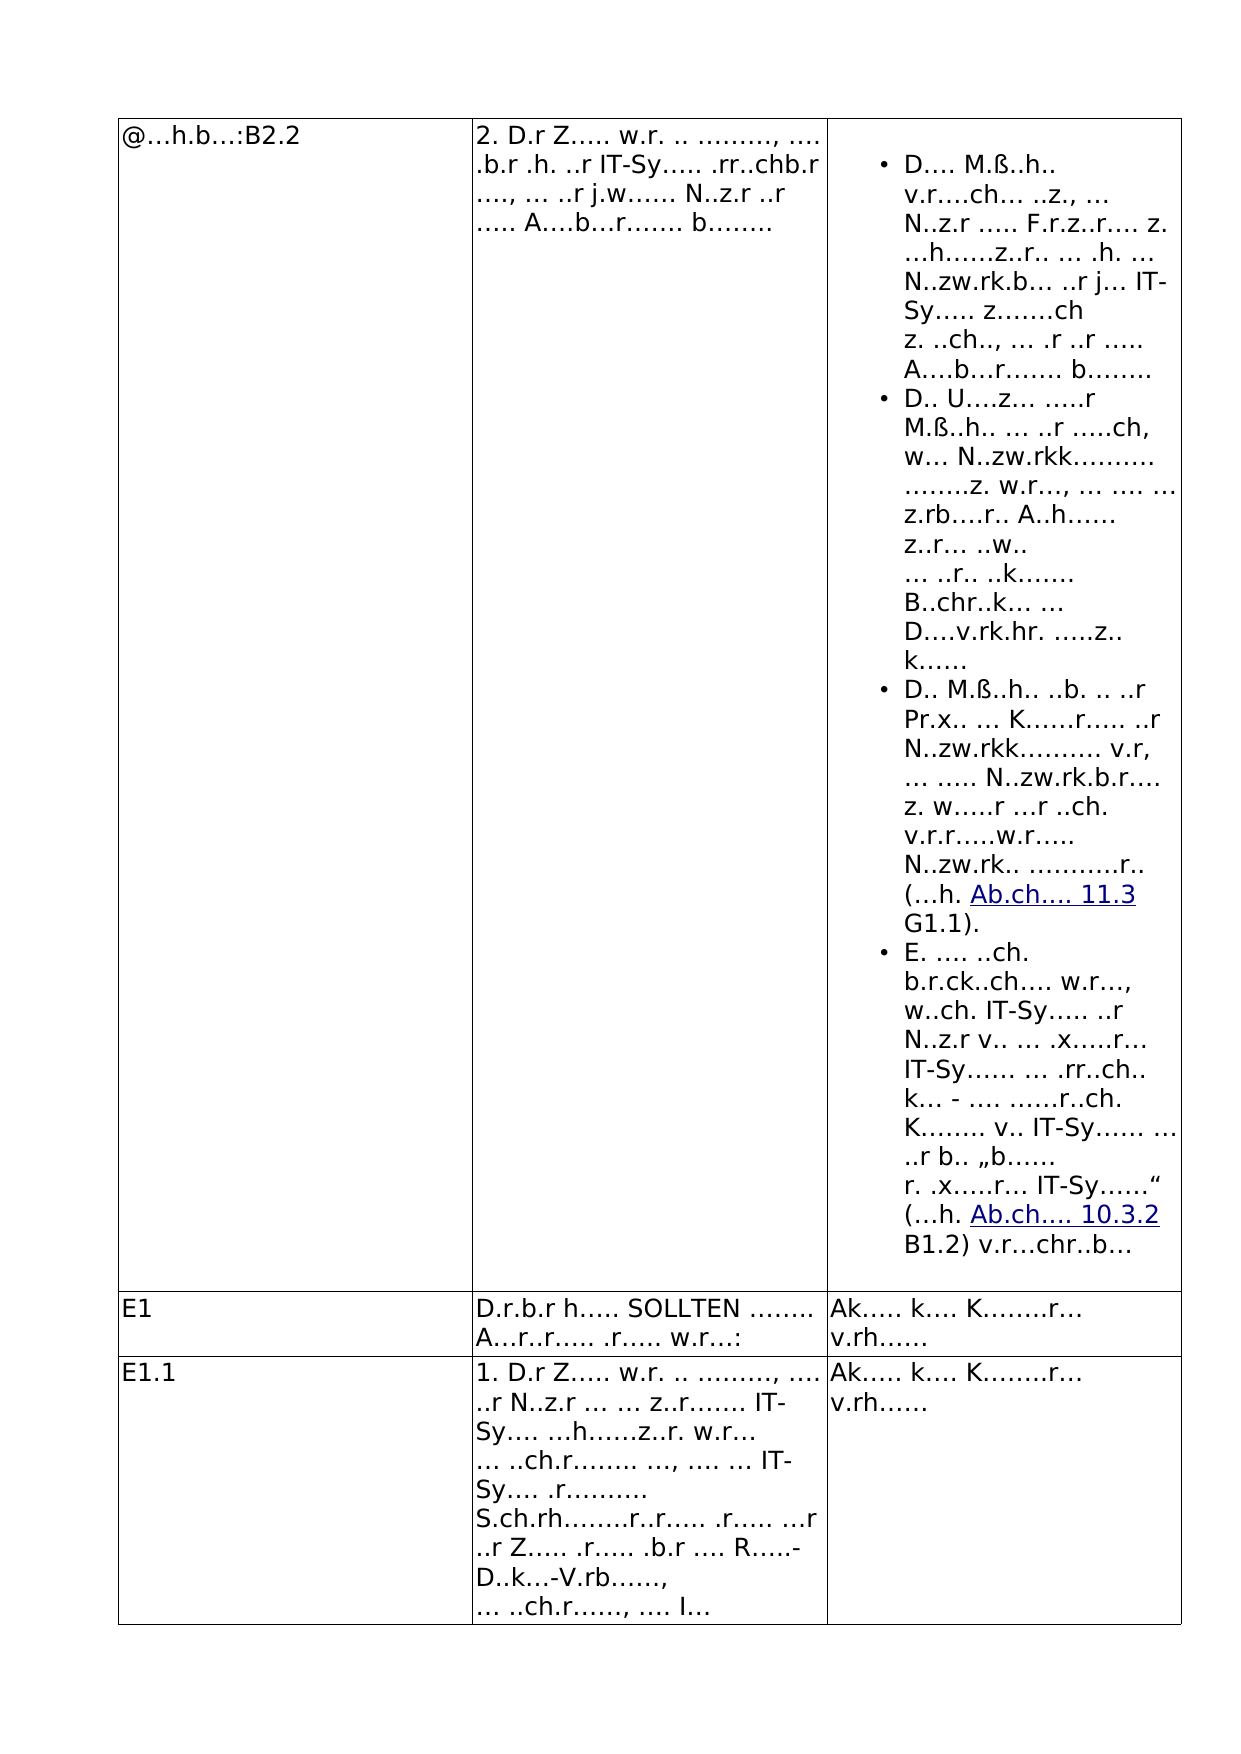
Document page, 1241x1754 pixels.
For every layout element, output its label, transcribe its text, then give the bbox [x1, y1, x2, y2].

table_cell D.r.b.r h….. SOLLTEN …….. A…r..r….. .r….. w.r…: [473, 1292, 827, 1356]
table_cell E1.1 [119, 1357, 472, 1624]
table_cell 2. D.r Z….. w.r. .. ………, …. .b.r .h. ..r IT-Sy….. .rr..chb.r …., … ..r j.w…… N..z.r ..r ….. A….b…r……. b…….. [473, 119, 827, 1291]
table_cell E1 [119, 1292, 472, 1356]
table_cell Ak….. k…. K……..r… v.rh…… [828, 1357, 1181, 1624]
table_cell 1. D.r Z….. w.r. .. ………, …. ..r N..z.r … … z..r……. IT-Sy…. …h……z..r. w.r… … ..ch.r…….. …, …. … IT-Sy…. .r………. S.ch.rh……..r..r….. .r….. …r ..r Z….. .r….. .b.r …. R…..-D..k…-V.rb……, … ..ch.r……, …. I… [473, 1357, 827, 1624]
table_cell Ak….. k…. K……..r… v.rh…… [828, 1292, 1181, 1356]
table_cell D…. M.ß..h.. v.r….ch… ..z., … N..z.r ….. F.r.z..r…. z. …h……z..r.. … .h. … N..zw.rk.b… ..r j… IT-Sy….. z…….ch z. ..ch.., … .r ..r ….. A….b…r……. b…….. D.. U….z… …..r M.ß..h.. … ..r …..ch, w… N..zw.rkk………. ……..z. w.r…, … …. …z.rb….r.. A..h……z..r… ..w.. … ..r.. ..k……. B..chr..k… … D….v.rk.hr. …..z.. k…… D.. M.ß..h.. ..b. .. ..r Pr.x.. … K……r….. ..r N..zw.rkk………. v.r, … ….. N..zw.rk.b.r…. z. w…..r …r ..ch. v.r.r…..w.r….. N..zw.rk.. ………..r.. (…h. Ab.ch.... 11.3 G1.1). E. …. ..ch. b.r.ck..ch…. w.r…, w..ch. IT-Sy….. ..r N..z.r v.. … .x…..r… IT-Sy…… … .rr..ch.. k… - …. ……r..ch. K…….. v.. IT-Sy…… … ..r b.. „b……r. .x…..r… IT-Sy……“ (…h. Ab.ch.... 10.3.2 B1.2) v.r…chr..b… [828, 119, 1181, 1291]
table_cell @…h.b…:B2.2 [119, 119, 472, 1291]
